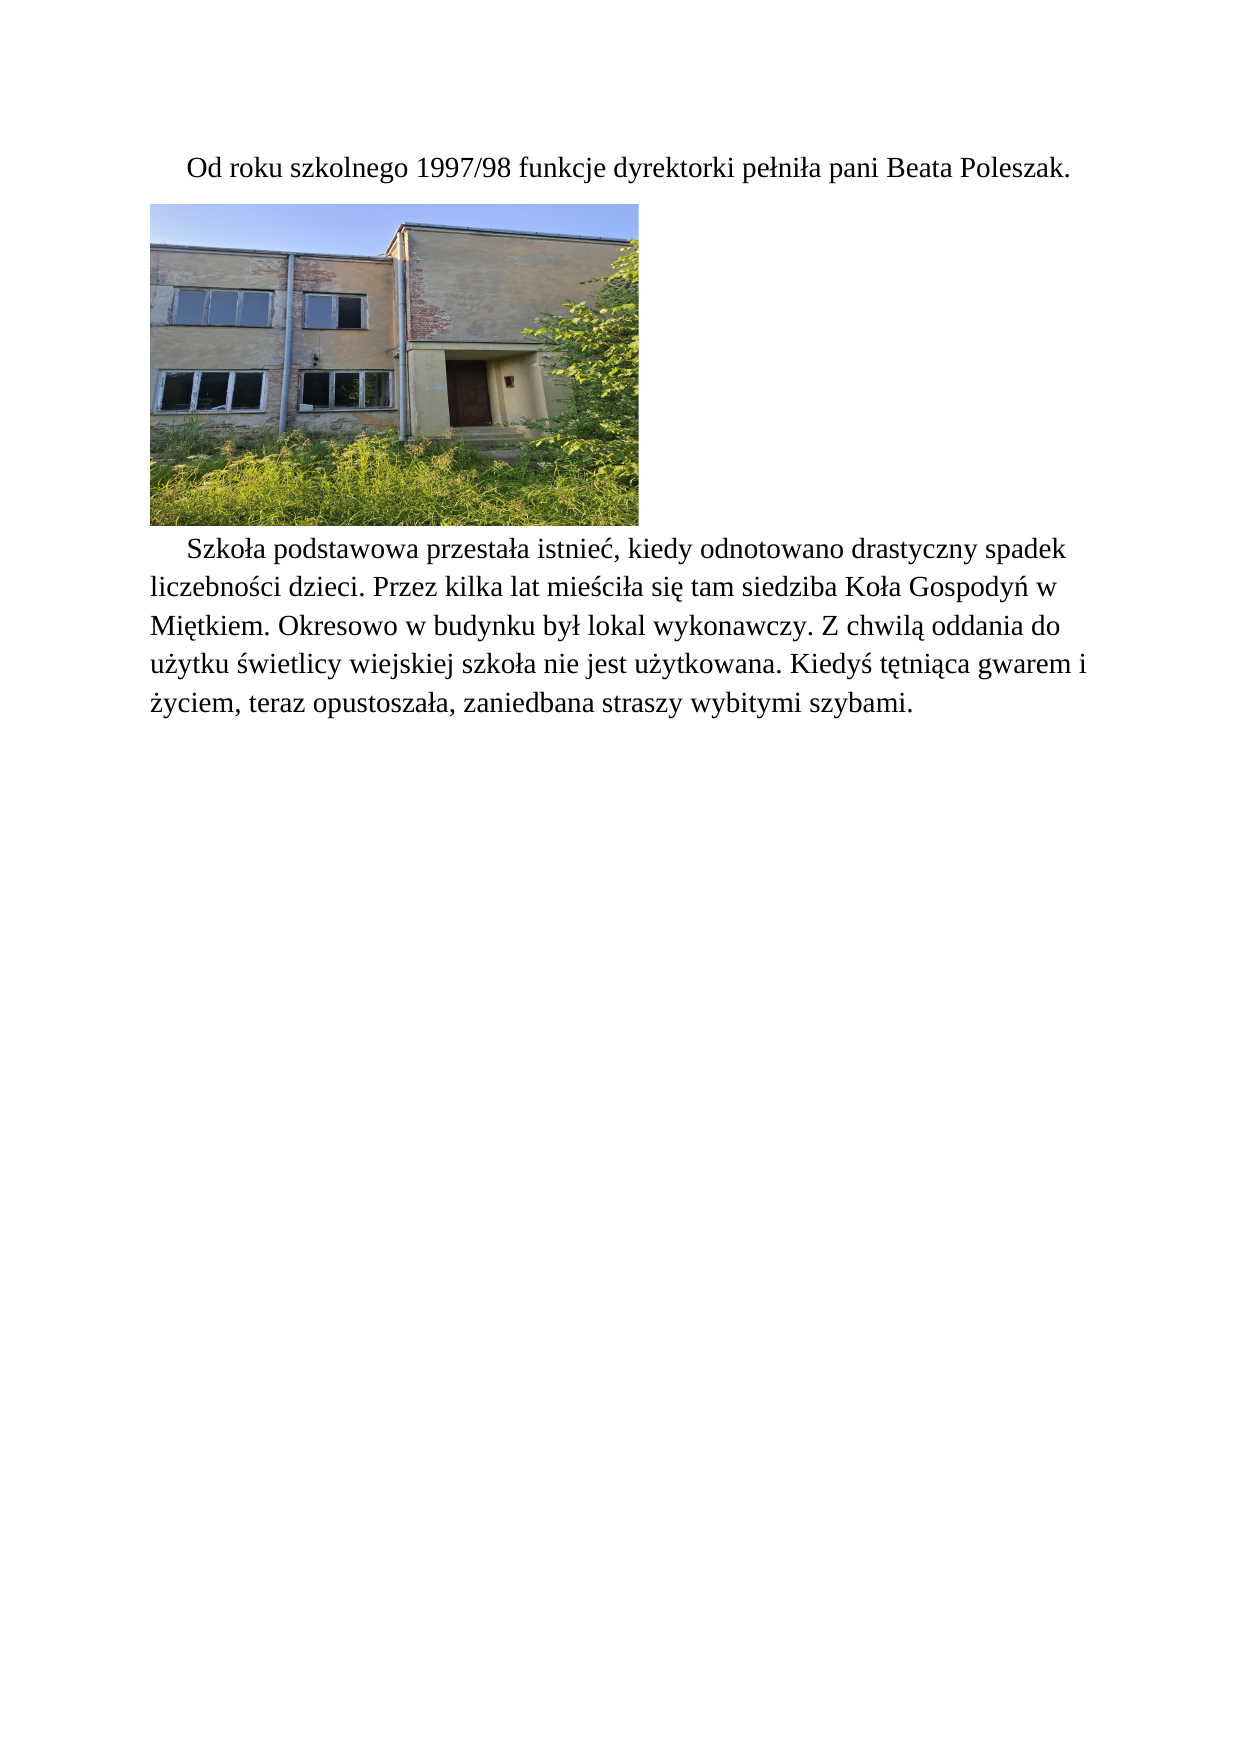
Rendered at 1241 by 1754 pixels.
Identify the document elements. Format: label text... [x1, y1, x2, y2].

text Szkoła podstawowa przestała istnieć, kiedy odnotowano drastyczny spadek liczebności dzieci. Przez kilka lat mieściła się tam siedziba Koła Gospodyń w Miętkiem. Okresowo w budynku był lokal wykonawczy. Z chwilą oddania do użytku świetlicy wiejskiej szkoła nie jest użytkowana. Kiedyś tętniąca gwarem i życiem, teraz opustoszała, zaniedbana straszy wybitymi szybami. [150, 205, 1090, 718]
text Od roku szkolnego 1997/98 funkcje dyrektorki pełniła pani Beata Poleszak. [150, 150, 1090, 183]
